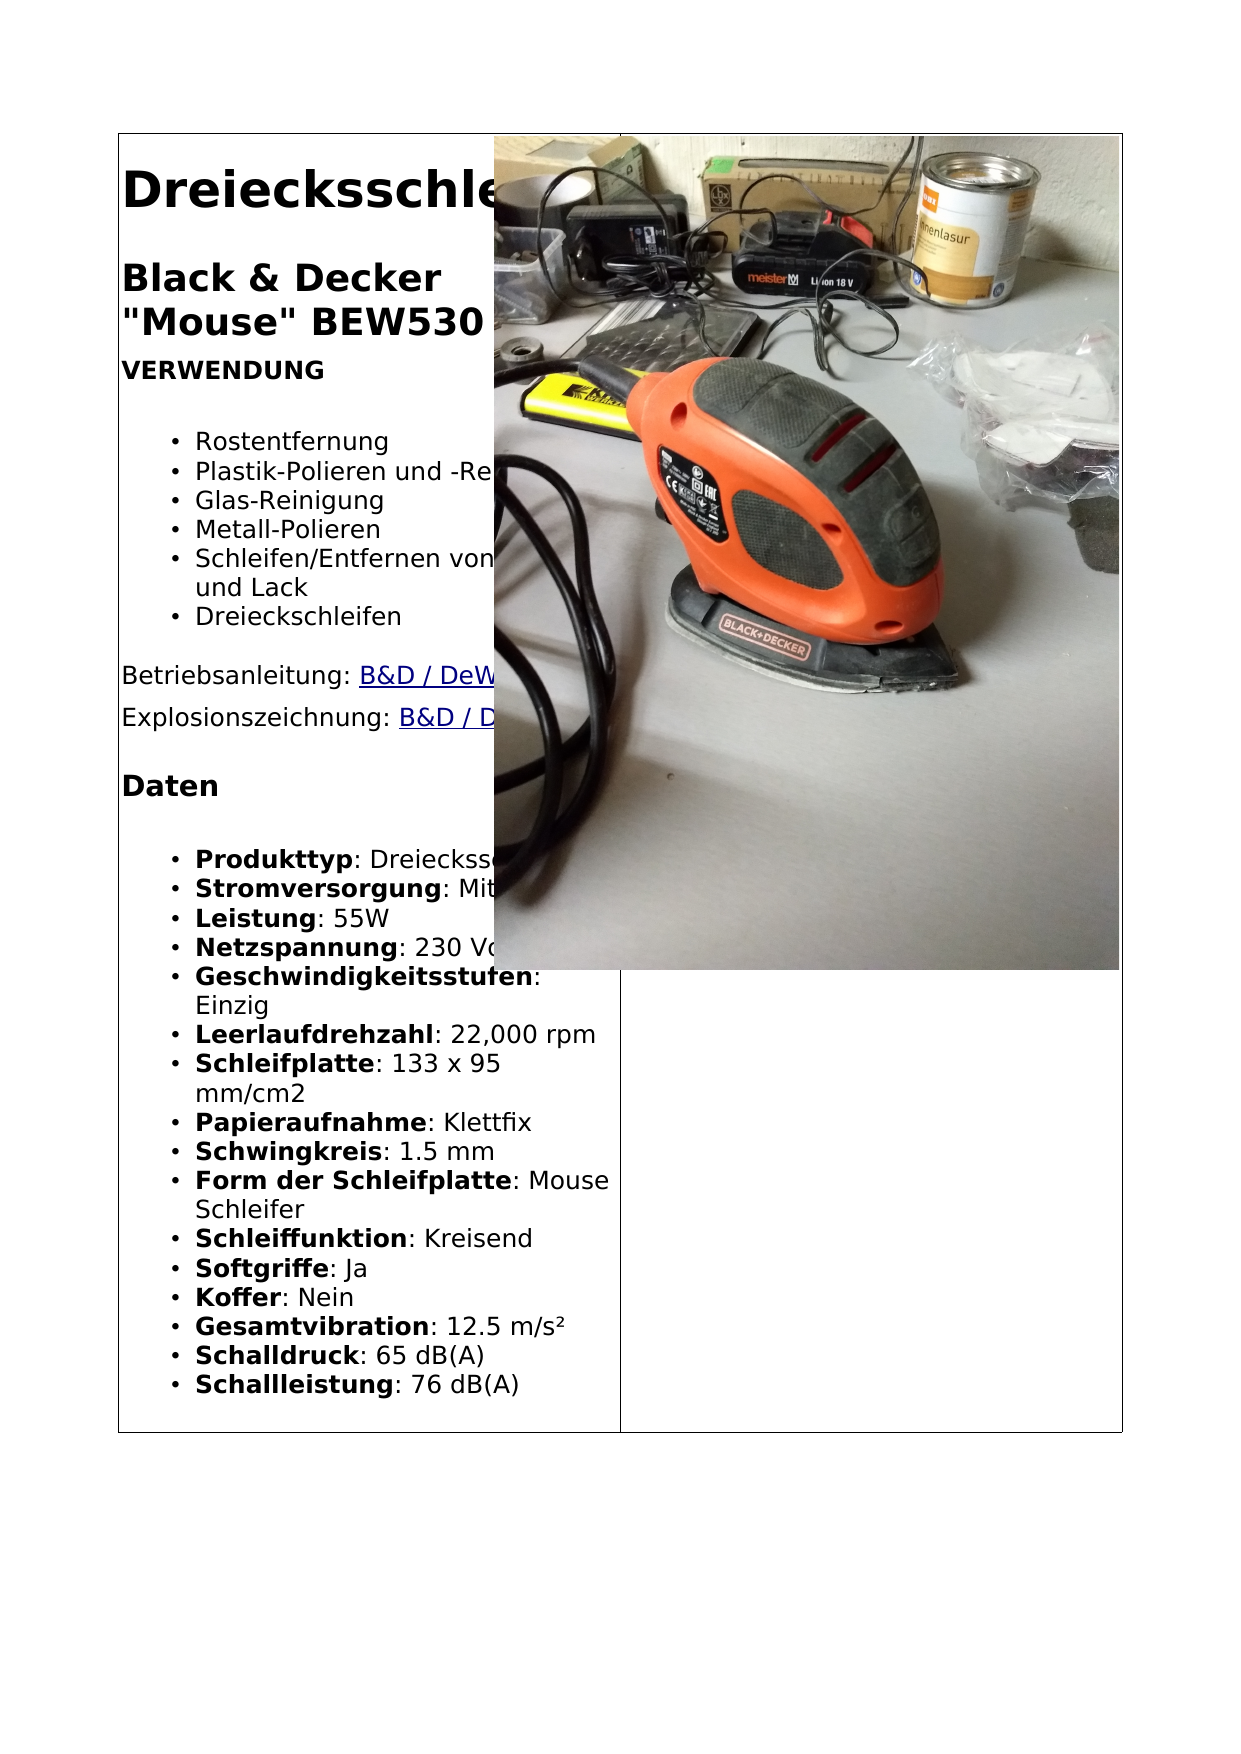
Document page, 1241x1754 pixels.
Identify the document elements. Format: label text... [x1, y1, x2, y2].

table_header [621, 134, 1122, 1432]
picture [494, 136, 1120, 970]
table_header Dreiecksschleifer Black & Decker "Mouse" BEW530 VERWENDUNG Rostentfernung Plastik-Polieren und -Reinigung Glas-Reinigung Metall-Polieren Schleifen/Entfernen von Farbe und Lack Dreieckschleifen Betriebsanleitung: B&D / DeWalt Explosionszeichnung: B&D / DeWalt Daten Produkttyp: Dreiecksschleifer Stromversorgung: Mit Kabel Leistung: 55W Netzspannung: 230 Volt Geschwindigkeitsstufen: Einzig Leerlaufdrehzahl: 22,000 rpm Schleifplatte: 133 x 95 mm/cm2 Papieraufnahme: Klettfix Schwingkreis: 1.5 mm Form der Schleifplatte: Mouse Schleifer Schleiffunktion: Kreisend Softgriffe: Ja Koffer: Nein Gesamtvibration: 12.5 m/s² Schalldruck: 65 dB(A) Schallleistung: 76 dB(A) [119, 134, 620, 1432]
